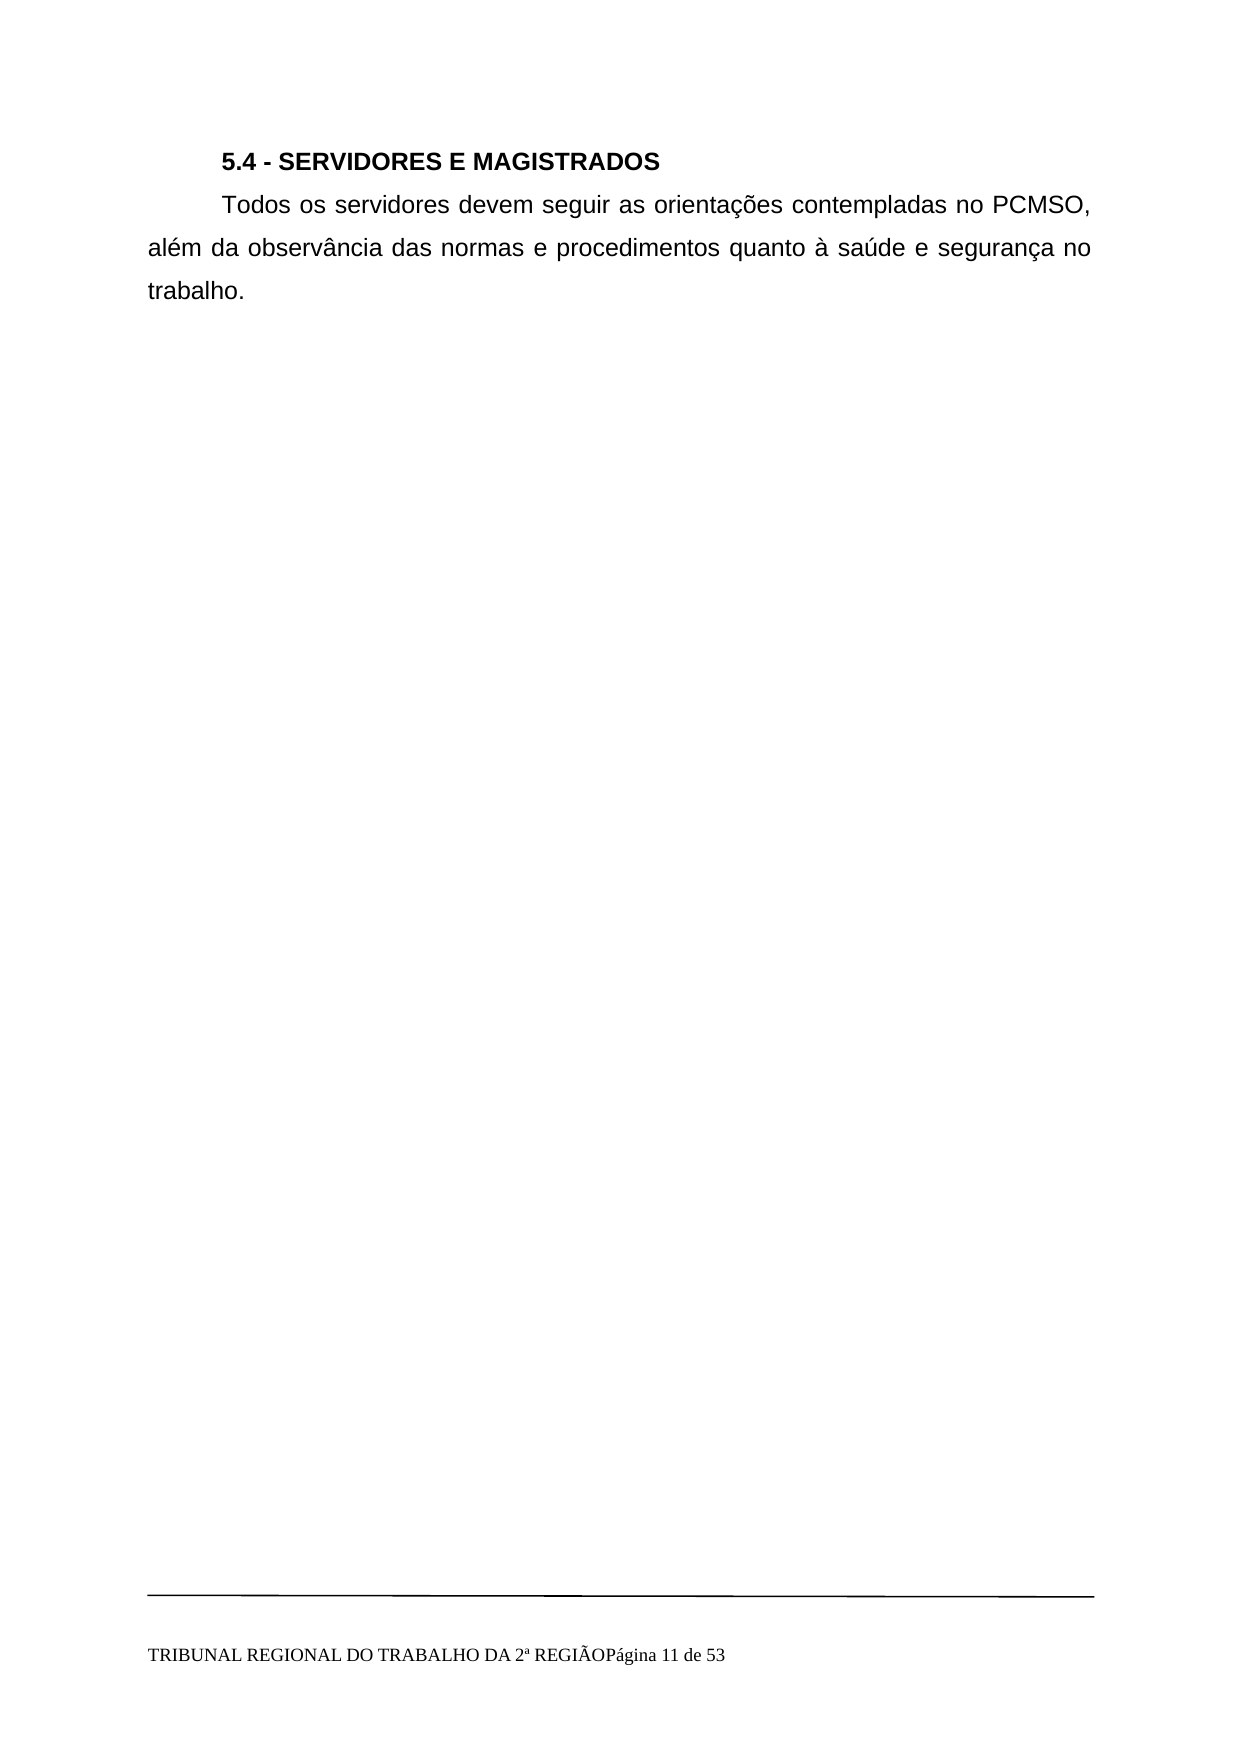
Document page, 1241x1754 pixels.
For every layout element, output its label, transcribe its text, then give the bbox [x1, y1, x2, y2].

text Todos os servidores devem seguir as orientações contempladas no PCMSO, além da observância das normas e procedimentos quanto à saúde e segurança no trabalho. [148, 190, 1093, 305]
text 5.4 - SERVIDORES E MAGISTRADOS [148, 147, 1093, 176]
